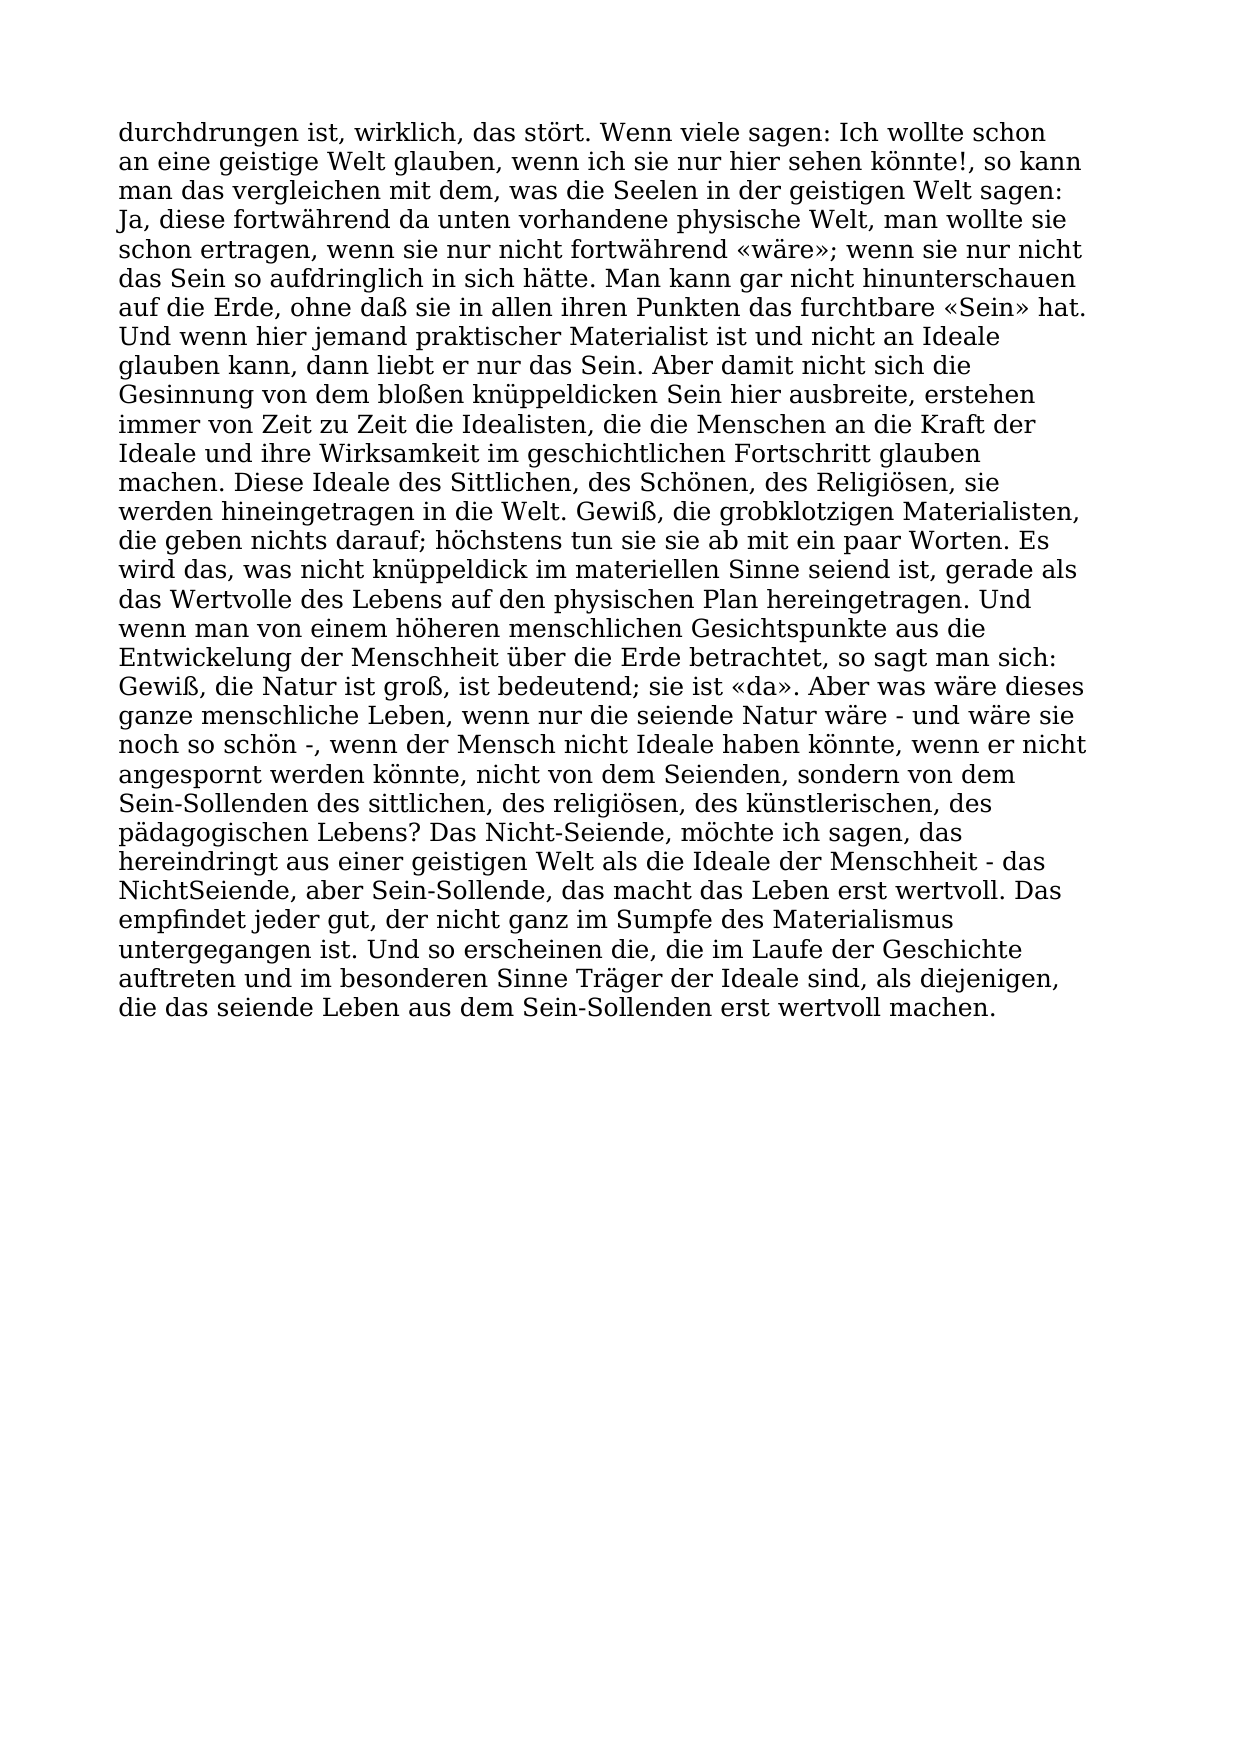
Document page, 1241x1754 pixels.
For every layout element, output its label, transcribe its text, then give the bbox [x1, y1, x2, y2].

text NichtSeiende, aber Sein-Sollende, das macht das Leben erst wertvoll. Das [118, 876, 1122, 906]
text angespornt werden könnte, nicht von dem Seienden, sondern von dem [118, 760, 1122, 789]
text Ideale und ihre Wirksamkeit im geschichtlichen Fortschritt glauben [118, 439, 1122, 468]
text Entwickelung der Menschheit über die Erde betrachtet, so sagt man sich: [118, 643, 1122, 672]
text noch so schön -, wenn der Mensch nicht Ideale haben könnte, wenn er nicht [118, 731, 1122, 760]
text werden hineingetragen in die Welt. Gewiß, die grobklotzigen Materialisten, [118, 497, 1122, 526]
text empfindet jeder gut, der nicht ganz im Sumpfe des Materialismus [118, 906, 1122, 935]
text Und wenn hier jemand praktischer Materialist ist und nicht an Ideale [118, 322, 1122, 351]
text Gewiß, die Natur ist groß, ist bedeutend; sie ist «da». Aber was wäre dieses [118, 672, 1122, 701]
text man das vergleichen mit dem, was die Seelen in der geistigen Welt sagen: [118, 176, 1122, 206]
text immer von Zeit zu Zeit die Idealisten, die die Menschen an die Kraft der [118, 410, 1122, 439]
text wird das, was nicht knüppeldick im materiellen Sinne seiend ist, gerade als [118, 556, 1122, 585]
text Ja, diese fortwährend da unten vorhandene physische Welt, man wollte sie [118, 206, 1122, 235]
text durchdrungen ist, wirklich, das stört. Wenn viele sagen: Ich wollte schon [118, 118, 1122, 147]
text auftreten und im besonderen Sinne Träger der Ideale sind, als diejenigen, [118, 964, 1122, 993]
text schon ertragen, wenn sie nur nicht fortwährend «wäre»; wenn sie nur nicht [118, 235, 1122, 264]
text die das seiende Leben aus dem Sein-Sollenden erst wertvoll machen. [118, 993, 1122, 1022]
text machen. Diese Ideale des Sittlichen, des Schönen, des Religiösen, sie [118, 468, 1122, 497]
text untergegangen ist. Und so erscheinen die, die im Laufe der Geschichte [118, 935, 1122, 964]
text auf die Erde, ohne daß sie in allen ihren Punkten das furchtbare «Sein» hat. [118, 293, 1122, 322]
text das Sein so aufdringlich in sich hätte. Man kann gar nicht hinunterschauen [118, 264, 1122, 293]
text glauben kann, dann liebt er nur das Sein. Aber damit nicht sich die [118, 351, 1122, 381]
text Sein-Sollenden des sittlichen, des religiösen, des künstlerischen, des [118, 789, 1122, 818]
text ganze menschliche Leben, wenn nur die seiende Natur wäre - und wäre sie [118, 701, 1122, 731]
text an eine geistige Welt glauben, wenn ich sie nur hier sehen könnte!, so kann [118, 147, 1122, 176]
text die geben nichts darauf; höchstens tun sie sie ab mit ein paar Worten. Es [118, 526, 1122, 556]
text Gesinnung von dem bloßen knüppeldicken Sein hier ausbreite, erstehen [118, 381, 1122, 410]
text hereindringt aus einer geistigen Welt als die Ideale der Menschheit - das [118, 847, 1122, 876]
text das Wertvolle des Lebens auf den physischen Plan hereingetragen. Und [118, 585, 1122, 614]
text wenn man von einem höheren menschlichen Gesichtspunkte aus die [118, 614, 1122, 643]
text pädagogischen Lebens? Das Nicht-Seiende, möchte ich sagen, das [118, 818, 1122, 847]
